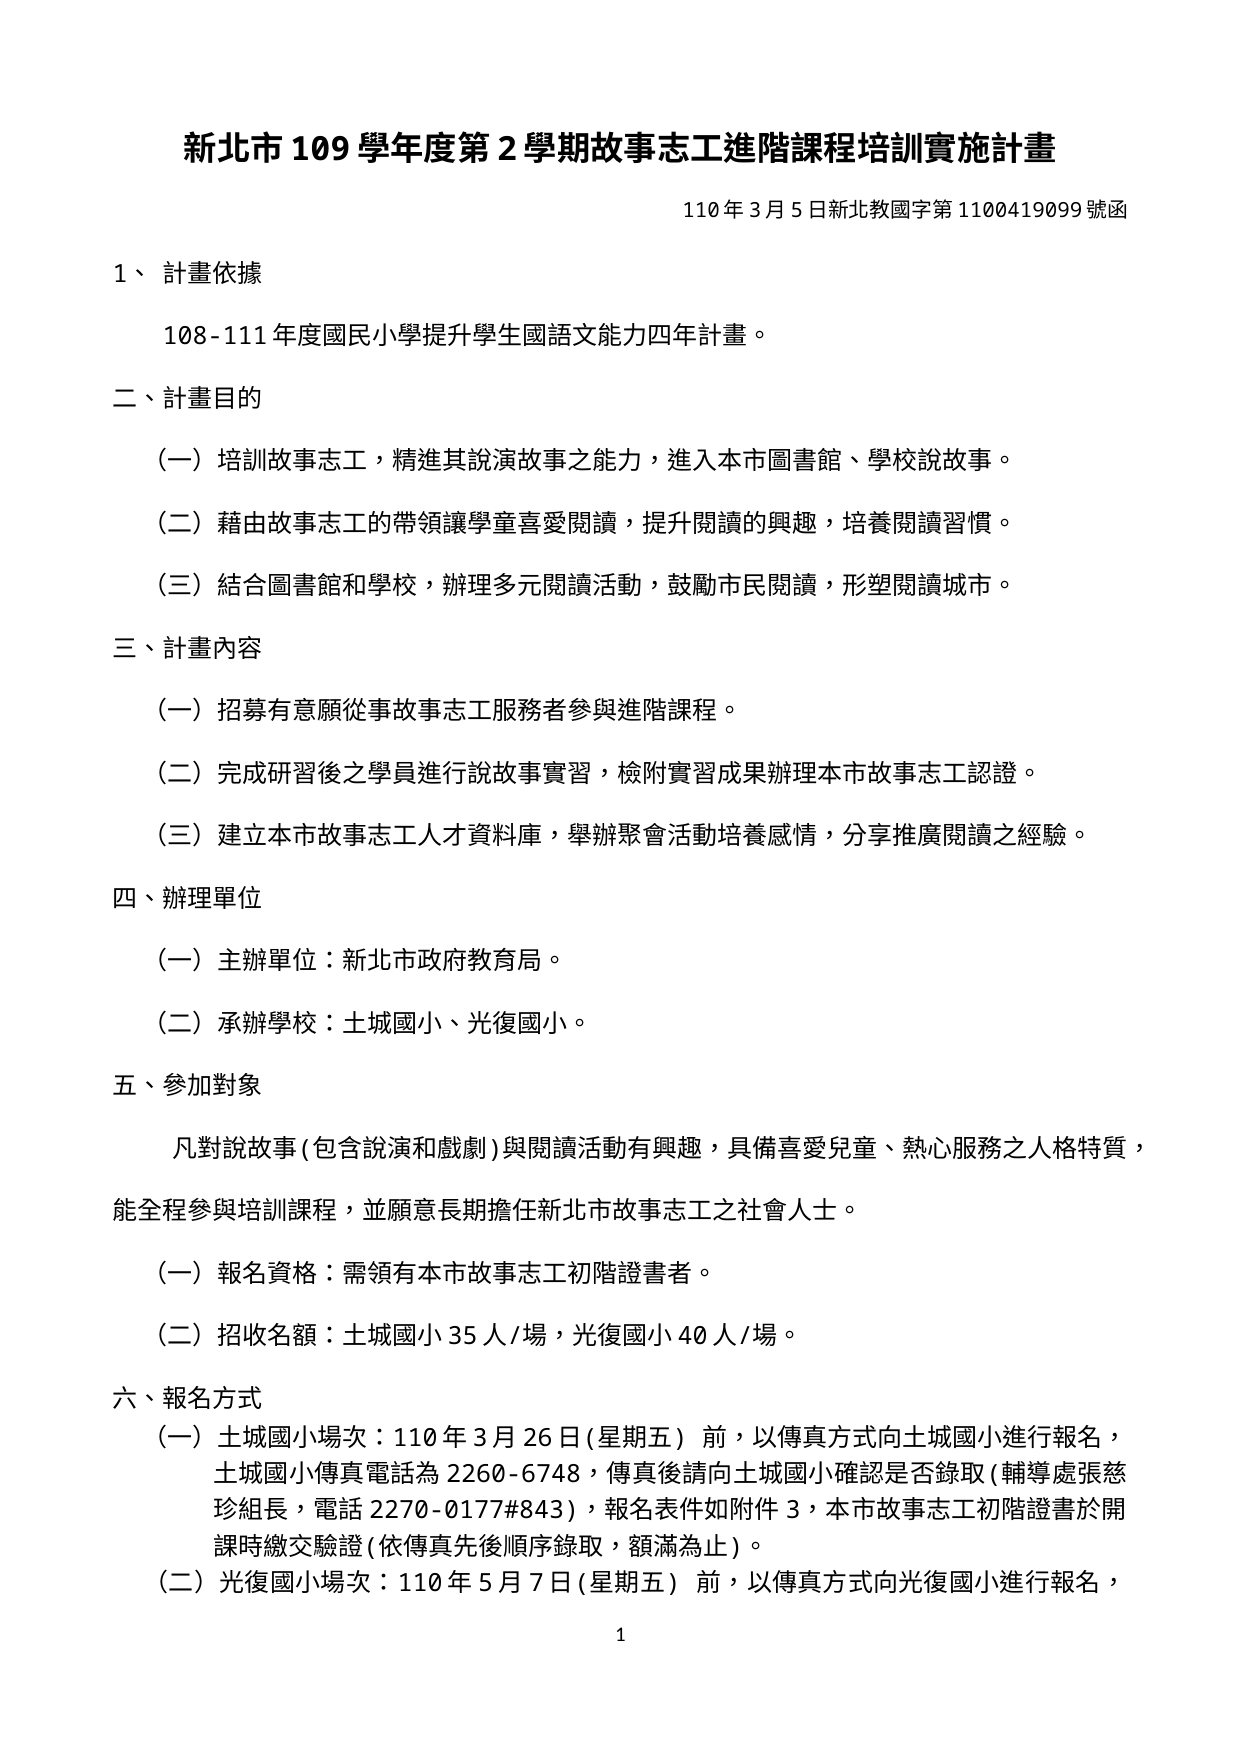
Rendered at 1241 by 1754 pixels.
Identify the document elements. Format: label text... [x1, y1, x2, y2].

text （二）完成研習後之學員進行說故事實習，檢附實習成果辦理本市故事志工認證。 [112, 730, 1128, 792]
text （一）招募有意願從事故事志工服務者參與進階課程。 [112, 667, 1128, 730]
text （二）光復國小場次：110年5月7日(星期五) 前，以傳真方式向光復國小進行報名， [112, 1562, 1128, 1598]
text （二）招收名額：土城國小35人/場，光復國小40人/場。 [112, 1292, 1128, 1355]
text （一）培訓故事志工，精進其說演故事之能力，進入本市圖書館、學校說故事。 [112, 417, 1128, 480]
text 凡對說故事(包含說演和戲劇)與閱讀活動有興趣，具備喜愛兒童、熱心服務之人格特質，能全程參與培訓課程，並願意長期擔任新北市故事志工之社會人士。 [112, 1105, 1128, 1230]
text （二）承辦學校：土城國小、光復國小。 [112, 980, 1128, 1042]
text 二、計畫目的 [112, 355, 1128, 417]
text （一）報名資格：需領有本市故事志工初階證書者。 [112, 1230, 1128, 1292]
list 計畫依據 [112, 230, 1128, 292]
text （二）藉由故事志工的帶領讓學童喜愛閱讀，提升閱讀的興趣，培養閱讀習慣。 [112, 480, 1128, 542]
text （三）結合圖書館和學校，辦理多元閱讀活動，鼓勵市民閱讀，形塑閱讀城市。 [112, 542, 1128, 605]
text （三）建立本市故事志工人才資料庫，舉辦聚會活動培養感情，分享推廣閱讀之經驗。 [112, 792, 1128, 855]
text 四、辦理單位 [112, 855, 1128, 917]
text 六、報名方式 [112, 1355, 1128, 1417]
text 108-111年度國民小學提升學生國語文能力四年計畫。 [162, 292, 1128, 355]
text 五、參加對象 [112, 1042, 1128, 1105]
text （一）主辦單位：新北市政府教育局。 [112, 917, 1128, 980]
text 110年3月5日新北教國字第1100419099號函 [112, 167, 1128, 230]
text （一）土城國小場次：110年3月26日(星期五) 前，以傳真方式向土城國小進行報名，土城國小傳真電話為2260-6748，傳真後請向土城國小確認是否錄取(輔導處張慈珍組長，電話2270-0177#843)，報名表件如附件3，本市故事志工初階證書於開課時繳交驗證(依傳真先後順序錄取，額滿為止)。 [112, 1417, 1128, 1562]
text 三、計畫內容 [112, 605, 1128, 667]
text 新北市109學年度第2學期故事志工進階課程培訓實施計畫 [112, 105, 1128, 167]
